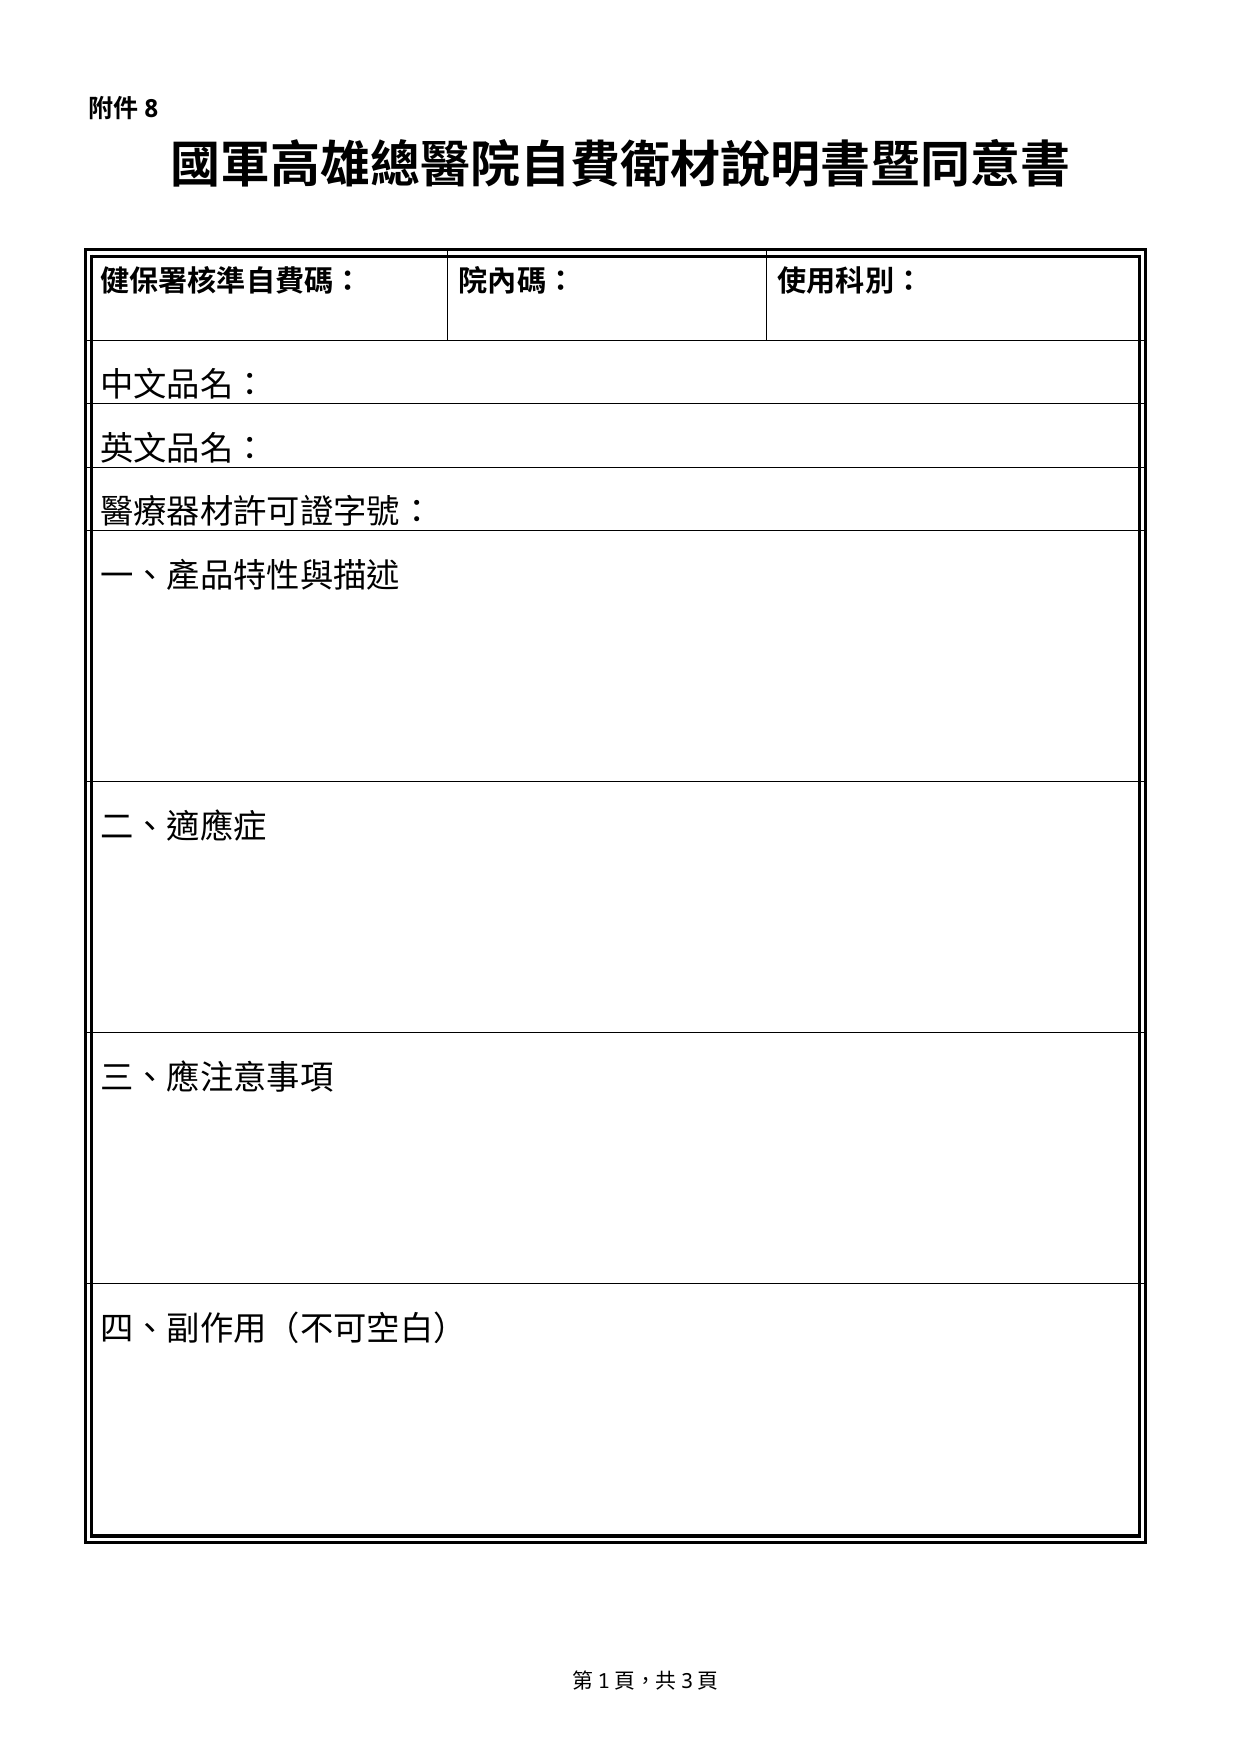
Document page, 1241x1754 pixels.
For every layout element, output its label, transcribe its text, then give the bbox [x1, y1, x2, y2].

table_header 院內碼： [448, 258, 766, 339]
table_cell 二、適應症 [93, 782, 1138, 1032]
table_cell 英文品名： [93, 404, 1138, 467]
table_cell 一、產品特性與描述 [93, 531, 1138, 781]
text 國軍高雄總醫院自費衛材說明書暨同意書 [89, 125, 1152, 197]
table_header [448, 251, 766, 255]
text 附件8 [89, 88, 1152, 125]
table_cell 中文品名： [93, 341, 1138, 403]
table_cell 四、副作用（不可空白） [93, 1284, 1138, 1534]
table_cell 醫療器材許可證字號： [93, 468, 1138, 530]
table_header 健保署核準自費碼： [89, 251, 447, 339]
table_cell 三、應注意事項 [93, 1033, 1138, 1283]
table_header 使用科別： [767, 251, 1142, 339]
